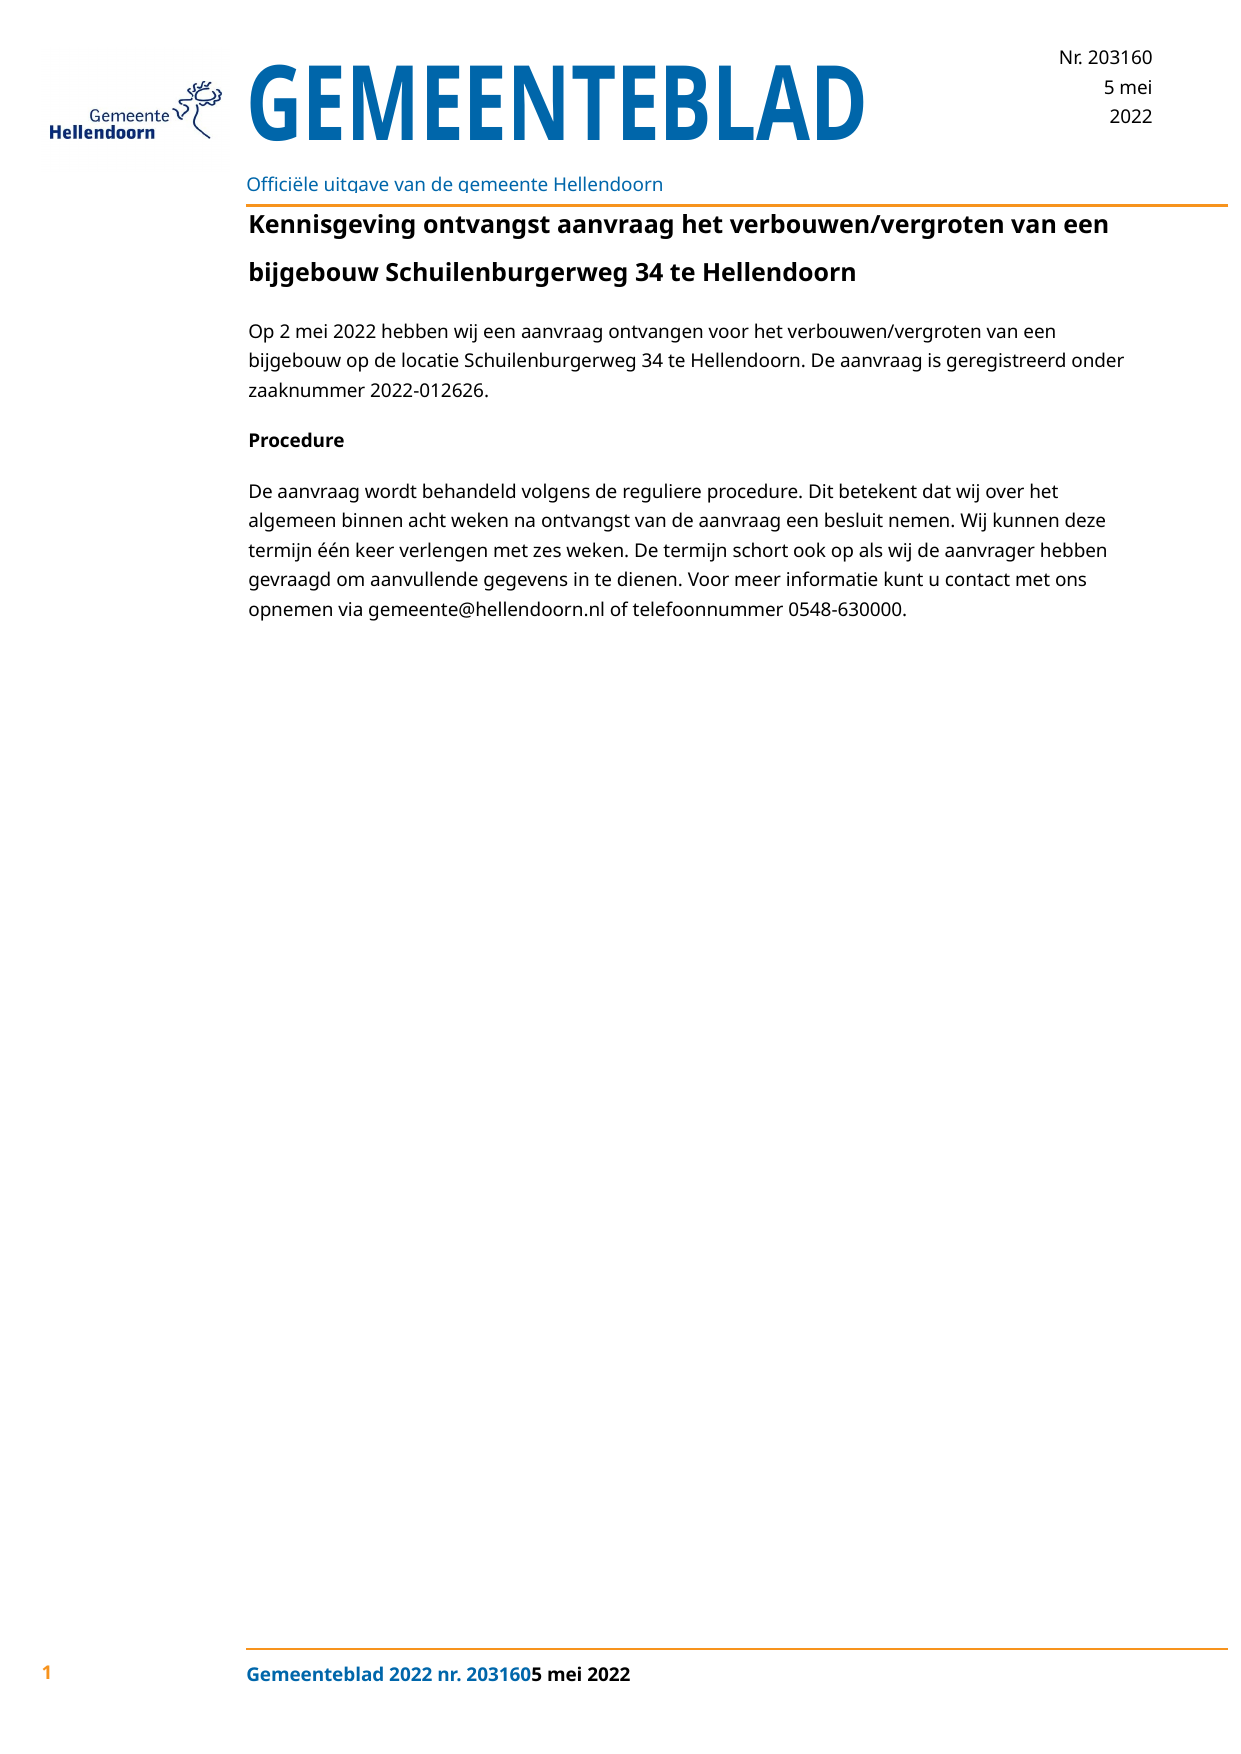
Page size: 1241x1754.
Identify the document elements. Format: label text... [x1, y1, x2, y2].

text Kennisgeving ontvangst aanvraag het verbouwen/vergroten van een bijgebouw Schuilenburgerweg 34 te Hellendoorn [248, 207, 1152, 288]
text De aanvraag wordt behandeld volgens de reguliere procedure. Dit betekent dat wij over het algemeen binnen acht weken na ontvangst van de aanvraag een besluit nemen. Wij kunnen deze termijn één keer verlengen met zes weken. De termijn schort ook op als wij de aanvrager hebben gevraagd om aanvullende gegevens in te dienen. Voor meer informatie kunt u contact met ons opnemen via gemeente@hellendoorn.nl of telefoonnummer 0548-630000. [248, 478, 1152, 622]
text Op 2 mei 2022 hebben wij een aanvraag ontvangen voor het verbouwen/vergroten van een bijgebouw op de locatie Schuilenburgerweg 34 te Hellendoorn. De aanvraag is geregistreerd onder zaaknummer 2022-012626. [248, 318, 1152, 403]
picture [41, 47, 231, 172]
text Procedure [248, 427, 1152, 453]
